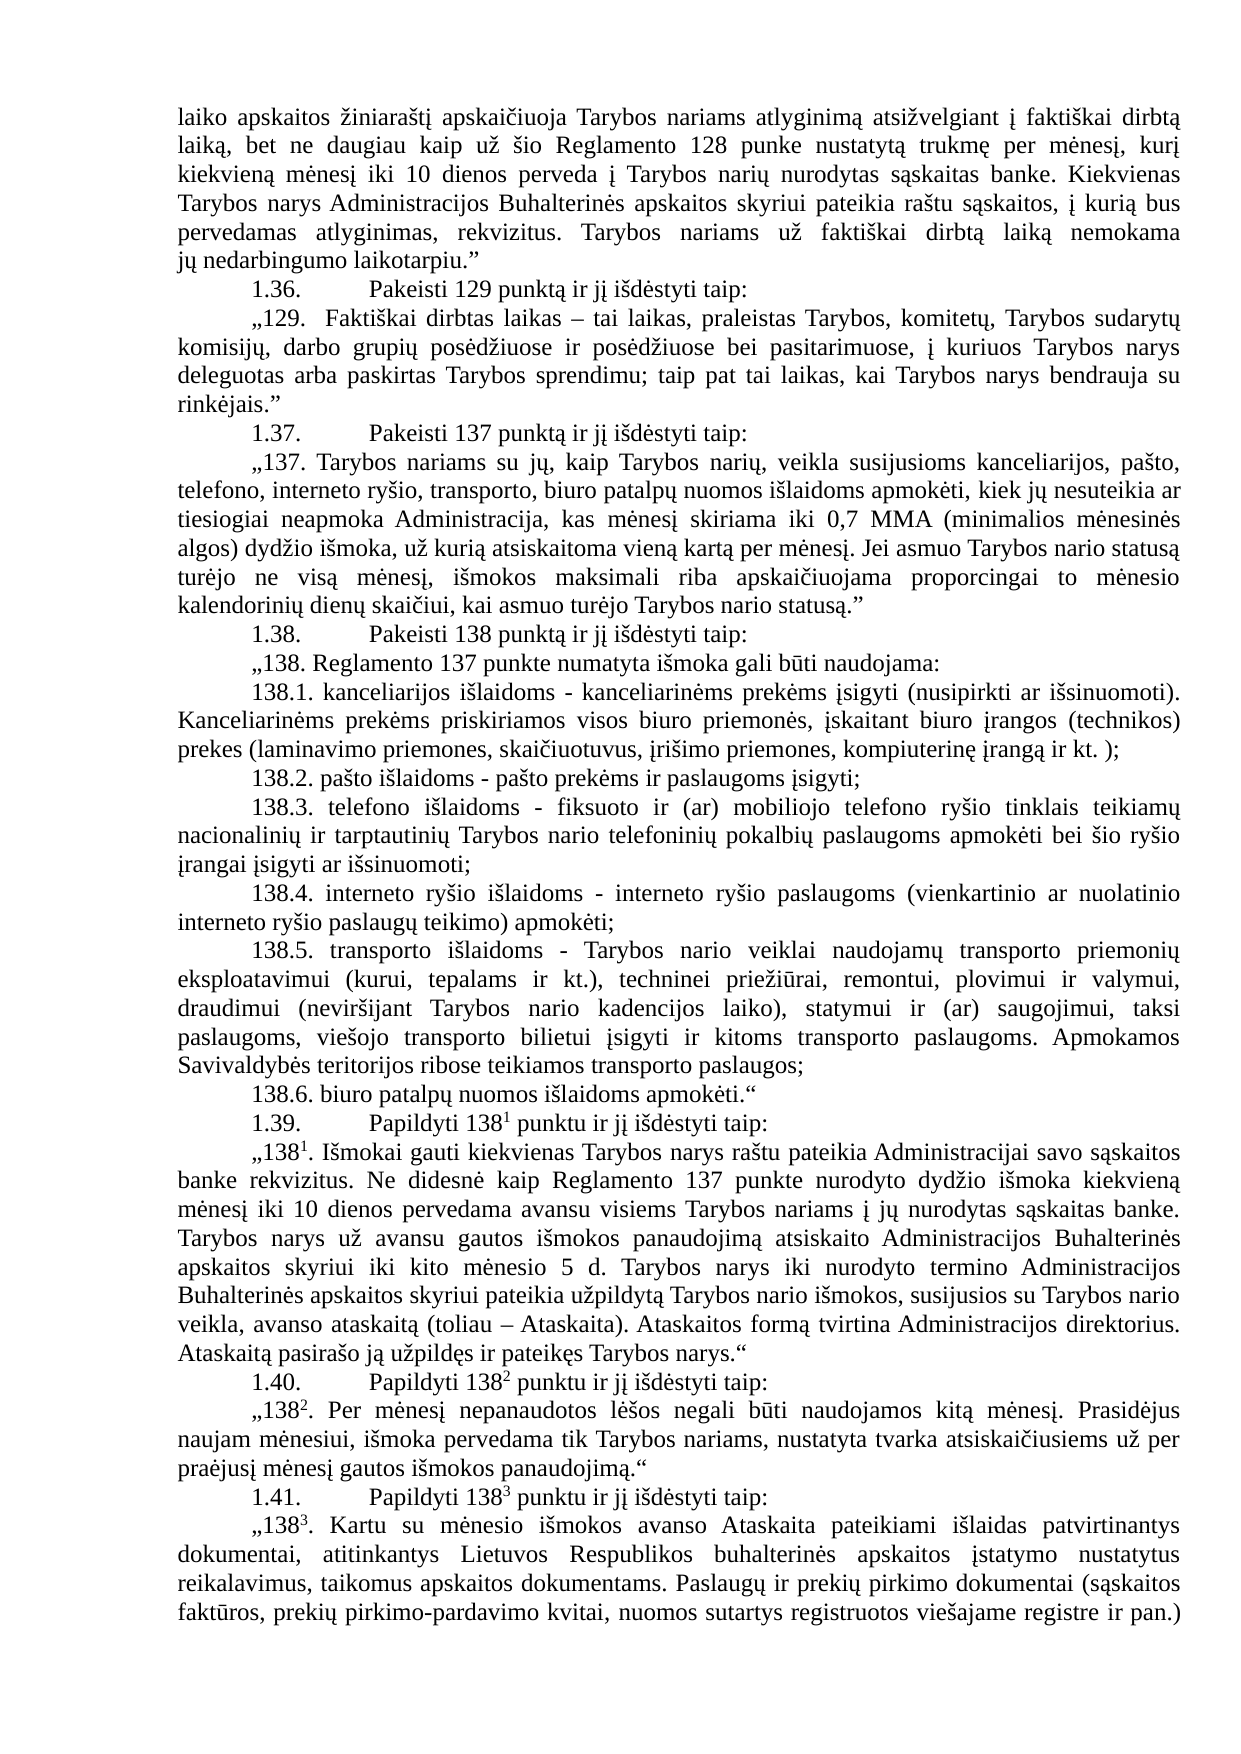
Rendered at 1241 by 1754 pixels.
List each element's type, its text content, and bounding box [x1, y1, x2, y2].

text 1.38. Pakeisti 138 punktą ir jį išdėstyti taip: [251, 619, 1181, 648]
text 1.41. Papildyti 1383 punktu ir jį išdėstyti taip: [251, 1482, 1181, 1510]
text 138.5. transporto išlaidoms - Tarybos nario veiklai naudojamų transporto priemonių eksploatavimui (kurui, tepalams ir kt.), techninei priežiūrai, remontui, plovimui ir valymui, draudimui (neviršijant Tarybos nario kadencijos laiko), statymui ir (ar) saugojimui, taksi paslaugoms, viešojo transporto bilietui įsigyti ir kitoms transporto paslaugoms. Apmokamos Savivaldybės teritorijos ribose teikiamos transporto paslaugos; [177, 935, 1181, 1079]
text 138.2. pašto išlaidoms - pašto prekėms ir paslaugoms įsigyti; [177, 763, 1181, 792]
text 1.37. Pakeisti 137 punktą ir jį išdėstyti taip: [251, 418, 1181, 447]
text „137. Tarybos nariams su jų, kaip Tarybos narių, veikla susijusioms kanceliarijos, pašto, telefono, interneto ryšio, transporto, biuro patalpų nuomos išlaidoms apmokėti, kiek jų nesuteikia ar tiesiogiai neapmoka Administracija, kas mėnesį skiriama iki 0,7 MMA (minimalios mėnesinės algos) dydžio išmoka, už kurią atsiskaitoma vieną kartą per mėnesį. Jei asmuo Tarybos nario statusą turėjo ne visą mėnesį, išmokos maksimali riba apskaičiuojama proporcingai to mėnesio kalendorinių dienų skaičiui, kai asmuo turėjo Tarybos nario statusą.” [177, 447, 1181, 619]
text 1.36. Pakeisti 129 punktą ir jį išdėstyti taip: [251, 274, 1181, 303]
text „1383. Kartu su mėnesio išmokos avanso Ataskaita pateikiami išlaidas patvirtinantys dokumentai, atitinkantys Lietuvos Respublikos buhalterinės apskaitos įstatymo nustatytus reikalavimus, taikomus apskaitos dokumentams. Paslaugų ir prekių pirkimo dokumentai (sąskaitos faktūros, prekių pirkimo-pardavimo kvitai, nuomos sutartys registruotos viešajame registre ir pan.) [177, 1510, 1181, 1625]
text 138.4. interneto ryšio išlaidoms - interneto ryšio paslaugoms (vienkartinio ar nuolatinio interneto ryšio paslaugų teikimo) apmokėti; [177, 878, 1181, 935]
text „138. Reglamento 137 punkte numatyta išmoka gali būti naudojama: [177, 648, 1181, 677]
text „1382. Per mėnesį nepanaudotos lėšos negali būti naudojamos kitą mėnesį. Prasidėjus naujam mėnesiui, išmoka pervedama tik Tarybos nariams, nustatyta tvarka atsiskaičiusiems už per praėjusį mėnesį gautos išmokos panaudojimą.“ [177, 1395, 1181, 1482]
text 1.39. Papildyti 1381 punktu ir jį išdėstyti taip: [251, 1108, 1181, 1137]
text 138.3. telefono išlaidoms - fiksuoto ir (ar) mobiliojo telefono ryšio tinklais teikiamų nacionalinių ir tarptautinių Tarybos nario telefoninių pokalbių paslaugoms apmokėti bei šio ryšio įrangai įsigyti ar išsinuomoti; [177, 792, 1181, 878]
text 1.40. Papildyti 1382 punktu ir jį išdėstyti taip: [251, 1367, 1181, 1395]
text „1381. Išmokai gauti kiekvienas Tarybos narys raštu pateikia Administracijai savo sąskaitos banke rekvizitus. Ne didesnė kaip Reglamento 137 punkte nurodyto dydžio išmoka kiekvieną mėnesį iki 10 dienos pervedama avansu visiems Tarybos nariams į jų nurodytas sąskaitas banke. Tarybos narys už avansu gautos išmokos panaudojimą atsiskaito Administracijos Buhalterinės apskaitos skyriui iki kito mėnesio 5 d. Tarybos narys iki nurodyto termino Administracijos Buhalterinės apskaitos skyriui pateikia užpildytą Tarybos nario išmokos, susijusios su Tarybos nario veikla, avanso ataskaitą (toliau – Ataskaita). Ataskaitos formą tvirtina Administracijos direktorius. Ataskaitą pasirašo ją užpildęs ir pateikęs Tarybos narys.“ [177, 1137, 1181, 1367]
text „129. Faktiškai dirbtas laikas – tai laikas, praleistas Tarybos, komitetų, Tarybos sudarytų komisijų, darbo grupių posėdžiuose ir posėdžiuose bei pasitarimuose, į kuriuos Tarybos narys deleguotas arba paskirtas Tarybos sprendimu; taip pat tai laikas, kai Tarybos narys bendrauja su rinkėjais.” [177, 303, 1181, 418]
text 138.1. kanceliarijos išlaidoms - kanceliarinėms prekėms įsigyti (nusipirkti ar išsinuomoti). Kanceliarinėms prekėms priskiriamos visos biuro priemonės, įskaitant biuro įrangos (technikos) prekes (laminavimo priemones, skaičiuotuvus, įrišimo priemones, kompiuterinę įrangą ir kt. ); [177, 677, 1181, 763]
text laiko apskaitos žiniaraštį apskaičiuoja Tarybos nariams atlyginimą atsižvelgiant į faktiškai dirbtą laiką, bet ne daugiau kaip už šio Reglamento 128 punke nustatytą trukmę per mėnesį, kurį kiekvieną mėnesį iki 10 dienos perveda į Tarybos narių nurodytas sąskaitas banke. Kiekvienas Tarybos narys Administracijos Buhalterinės apskaitos skyriui pateikia raštu sąskaitos, į kurią bus pervedamas atlyginimas, rekvizitus. Tarybos nariams už faktiškai dirbtą laiką nemokama jų nedarbingumo laikotarpiu.” [177, 102, 1181, 274]
text 138.6. biuro patalpų nuomos išlaidoms apmokėti.“ [177, 1079, 1181, 1108]
